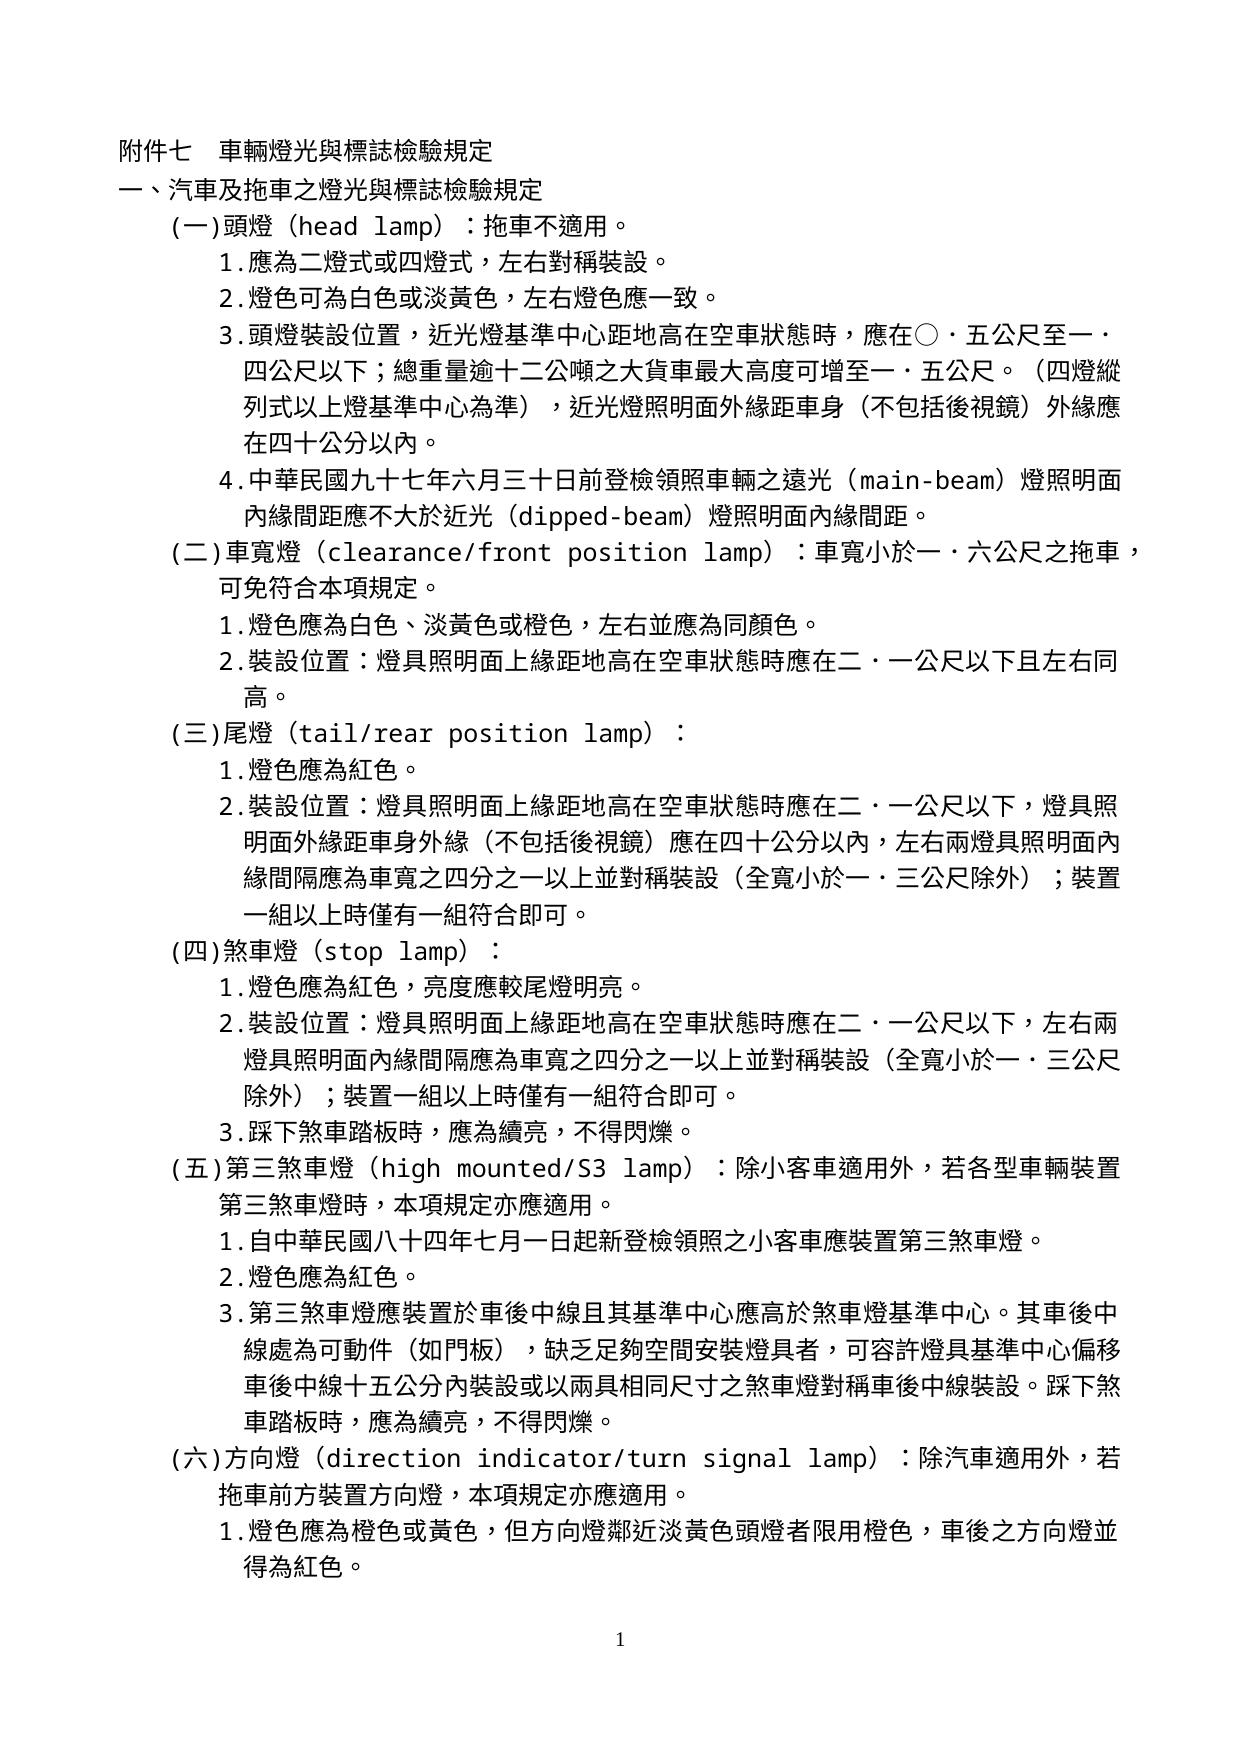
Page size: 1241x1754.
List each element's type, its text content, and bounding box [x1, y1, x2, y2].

text 1.自中華民國八十四年七月一日起新登檢領照之小客車應裝置第三煞車燈。 [218, 1221, 1122, 1258]
text (六)方向燈（direction indicator/turn signal lamp）：除汽車適用外，若拖車前方裝置方向燈，本項規定亦應適用。 [168, 1439, 1122, 1511]
text 1.燈色應為橙色或黃色，但方向燈鄰近淡黃色頭燈者限用橙色，車後之方向燈並得為紅色。 [218, 1511, 1122, 1584]
text 2.裝設位置：燈具照明面上緣距地高在空車狀態時應在二．一公尺以下，左右兩燈具照明面內緣間隔應為車寬之四分之一以上並對稱裝設（全寬小於一．三公尺除外）；裝置一組以上時僅有一組符合即可。 [218, 1004, 1122, 1113]
text 3.頭燈裝設位置，近光燈基準中心距地高在空車狀態時，應在○．五公尺至一．四公尺以下；總重量逾十二公噸之大貨車最大高度可增至一．五公尺。（四燈縱列式以上燈基準中心為準），近光燈照明面外緣距車身（不包括後視鏡）外緣應在四十公分以內。 [218, 315, 1122, 460]
text 附件七 車輛燈光與標誌檢驗規定 [118, 108, 1122, 170]
text 1.燈色應為紅色。 [218, 750, 1122, 786]
text 一、汽車及拖車之燈光與標誌檢驗規定 [118, 170, 1122, 206]
text 1.應為二燈式或四燈式，左右對稱裝設。 [218, 243, 1122, 279]
text 2.燈色應為紅色。 [218, 1258, 1122, 1294]
text (四)煞車燈（stop lamp）： [168, 931, 1122, 968]
text (五)第三煞車燈（high mounted/S3 lamp）：除小客車適用外，若各型車輛裝置第三煞車燈時，本項規定亦應適用。 [168, 1149, 1122, 1221]
text 4.中華民國九十七年六月三十日前登檢領照車輛之遠光（main-beam）燈照明面內緣間距應不大於近光（dipped-beam）燈照明面內緣間距。 [218, 460, 1122, 533]
text 3.第三煞車燈應裝置於車後中線且其基準中心應高於煞車燈基準中心。其車後中線處為可動件（如門板），缺乏足夠空間安裝燈具者，可容許燈具基準中心偏移車後中線十五公分內裝設或以兩具相同尺寸之煞車燈對稱車後中線裝設。踩下煞車踏板時，應為續亮，不得閃爍。 [218, 1294, 1122, 1439]
text 1.燈色應為白色、淡黃色或橙色，左右並應為同顏色。 [218, 605, 1122, 641]
text 2.裝設位置：燈具照明面上緣距地高在空車狀態時應在二．一公尺以下，燈具照明面外緣距車身外緣（不包括後視鏡）應在四十公分以內，左右兩燈具照明面內緣間隔應為車寬之四分之一以上並對稱裝設（全寬小於一．三公尺除外）；裝置一組以上時僅有一組符合即可。 [218, 786, 1122, 931]
text 3.踩下煞車踏板時，應為續亮，不得閃爍。 [218, 1113, 1122, 1149]
text 2.裝設位置：燈具照明面上緣距地高在空車狀態時應在二．一公尺以下且左右同高。 [218, 641, 1122, 714]
text (三)尾燈（tail/rear position lamp）： [168, 714, 1122, 750]
text (二)車寬燈（clearance/front position lamp）：車寬小於一．六公尺之拖車，可免符合本項規定。 [168, 533, 1122, 605]
text 1.燈色應為紅色，亮度應較尾燈明亮。 [218, 968, 1122, 1004]
text 2.燈色可為白色或淡黃色，左右燈色應一致。 [218, 279, 1122, 315]
text (一)頭燈（head lamp）：拖車不適用。 [168, 206, 1122, 243]
